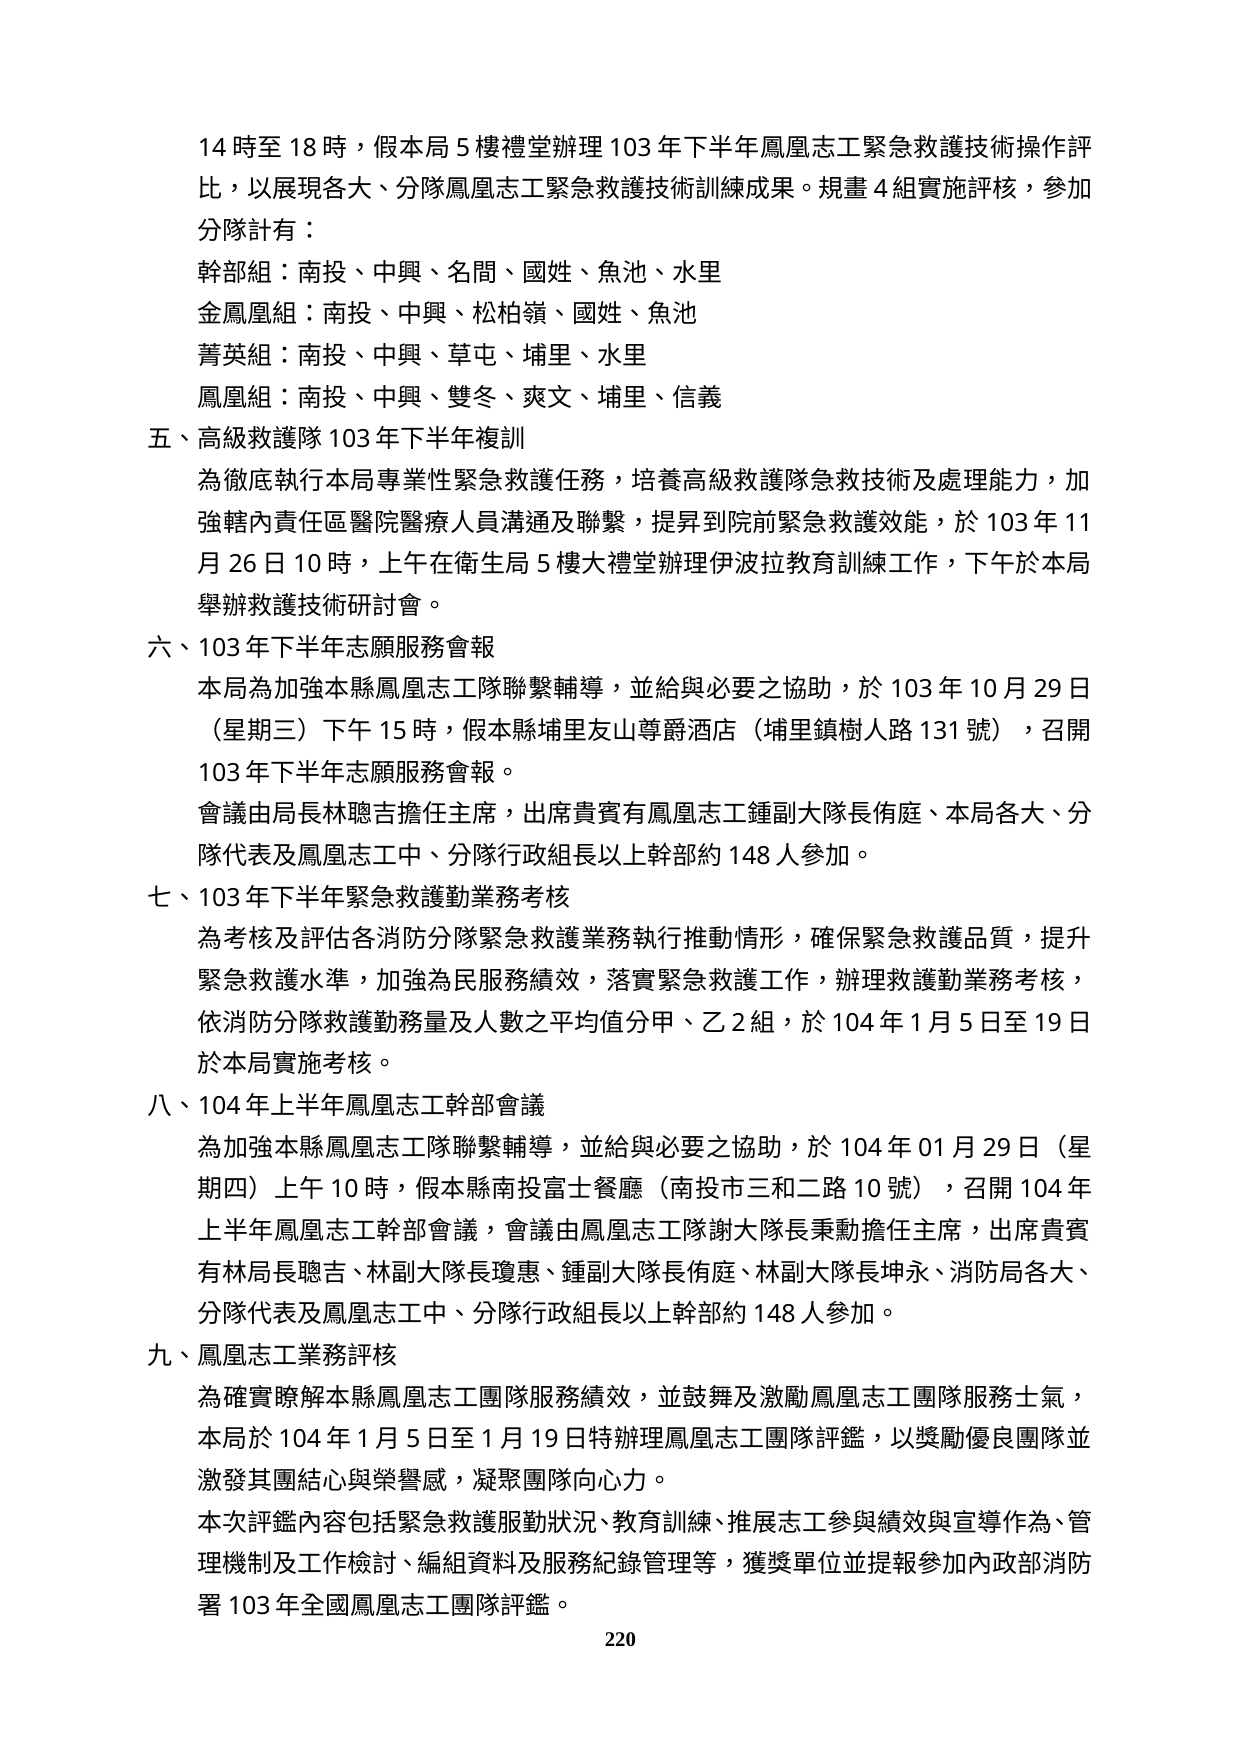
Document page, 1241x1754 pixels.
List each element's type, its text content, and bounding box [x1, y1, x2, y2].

text 為徹底執行本局專業性緊急救護任務，培養高級救護隊急救技術及處理能力，加強轄內責任區醫院醫療人員溝通及聯繫，提昇到院前緊急救護效能，於103年11月26日10時，上午在衛生局5樓大禮堂辦理伊波拉教育訓練工作，下午於本局舉辦救護技術研討會。 [198, 456, 1092, 623]
text 菁英組：南投、中興、草屯、埔里、水里 [198, 331, 1092, 373]
text 金鳳凰組：南投、中興、松柏嶺、國姓、魚池 [198, 289, 1092, 331]
text 為確實瞭解本縣鳳凰志工團隊服務績效，並鼓舞及激勵鳳凰志工團隊服務士氣，本局於104年1月5日至1月19日特辦理鳳凰志工團隊評鑑，以獎勵優良團隊並激發其團結心與榮譽感，凝聚團隊向心力。 [198, 1373, 1092, 1498]
text 為加強本縣鳳凰志工隊聯繫輔導，並給與必要之協助，於104年01月29日（星期四）上午10時，假本縣南投富士餐廳（南投市三和二路10號），召開104年上半年鳳凰志工幹部會議，會議由鳳凰志工隊謝大隊長秉勳擔任主席，出席貴賓有林局長聰吉、林副大隊長瓊惠、鍾副大隊長侑庭、林副大隊長坤永、消防局各大、分隊代表及鳳凰志工中、分隊行政組長以上幹部約148人參加。 [198, 1123, 1092, 1331]
text 七、103年下半年緊急救護勤業務考核 [148, 873, 1092, 914]
text 為考核及評估各消防分隊緊急救護業務執行推動情形，確保緊急救護品質，提升緊急救護水準，加強為民服務績效，落實緊急救護工作，辦理救護勤業務考核，依消防分隊救護勤務量及人數之平均值分甲、乙2組，於104年1月5日至19日於本局實施考核。 [198, 914, 1092, 1081]
text 鳳凰組：南投、中興、雙冬、爽文、埔里、信義 [198, 373, 1092, 414]
text 九、鳳凰志工業務評核 [148, 1331, 1092, 1373]
text 本次評鑑內容包括緊急救護服勤狀況、教育訓練、推展志工參與績效與宣導作為、管理機制及工作檢討、編組資料及服務紀錄管理等，獲獎單位並提報參加內政部消防署103年全國鳳凰志工團隊評鑑。 [198, 1498, 1092, 1623]
text 八、104年上半年鳳凰志工幹部會議 [148, 1081, 1092, 1123]
text 幹部組：南投、中興、名間、國姓、魚池、水里 [198, 248, 1092, 289]
text 14時至18時，假本局5樓禮堂辦理103年下半年鳳凰志工緊急救護技術操作評比，以展現各大、分隊鳳凰志工緊急救護技術訓練成果。規畫4組實施評核，參加分隊計有： [198, 123, 1092, 248]
text 六、103年下半年志願服務會報 [148, 623, 1092, 664]
text 會議由局長林聰吉擔任主席，出席貴賓有鳳凰志工鍾副大隊長侑庭、本局各大、分隊代表及鳳凰志工中、分隊行政組長以上幹部約148人參加。 [198, 789, 1092, 873]
text 本局為加強本縣鳳凰志工隊聯繫輔導，並給與必要之協助，於103年10月29日（星期三）下午15時，假本縣埔里友山尊爵酒店（埔里鎮樹人路131號），召開103年下半年志願服務會報。 [198, 664, 1092, 789]
text 五、高級救護隊103年下半年複訓 [148, 414, 1092, 456]
